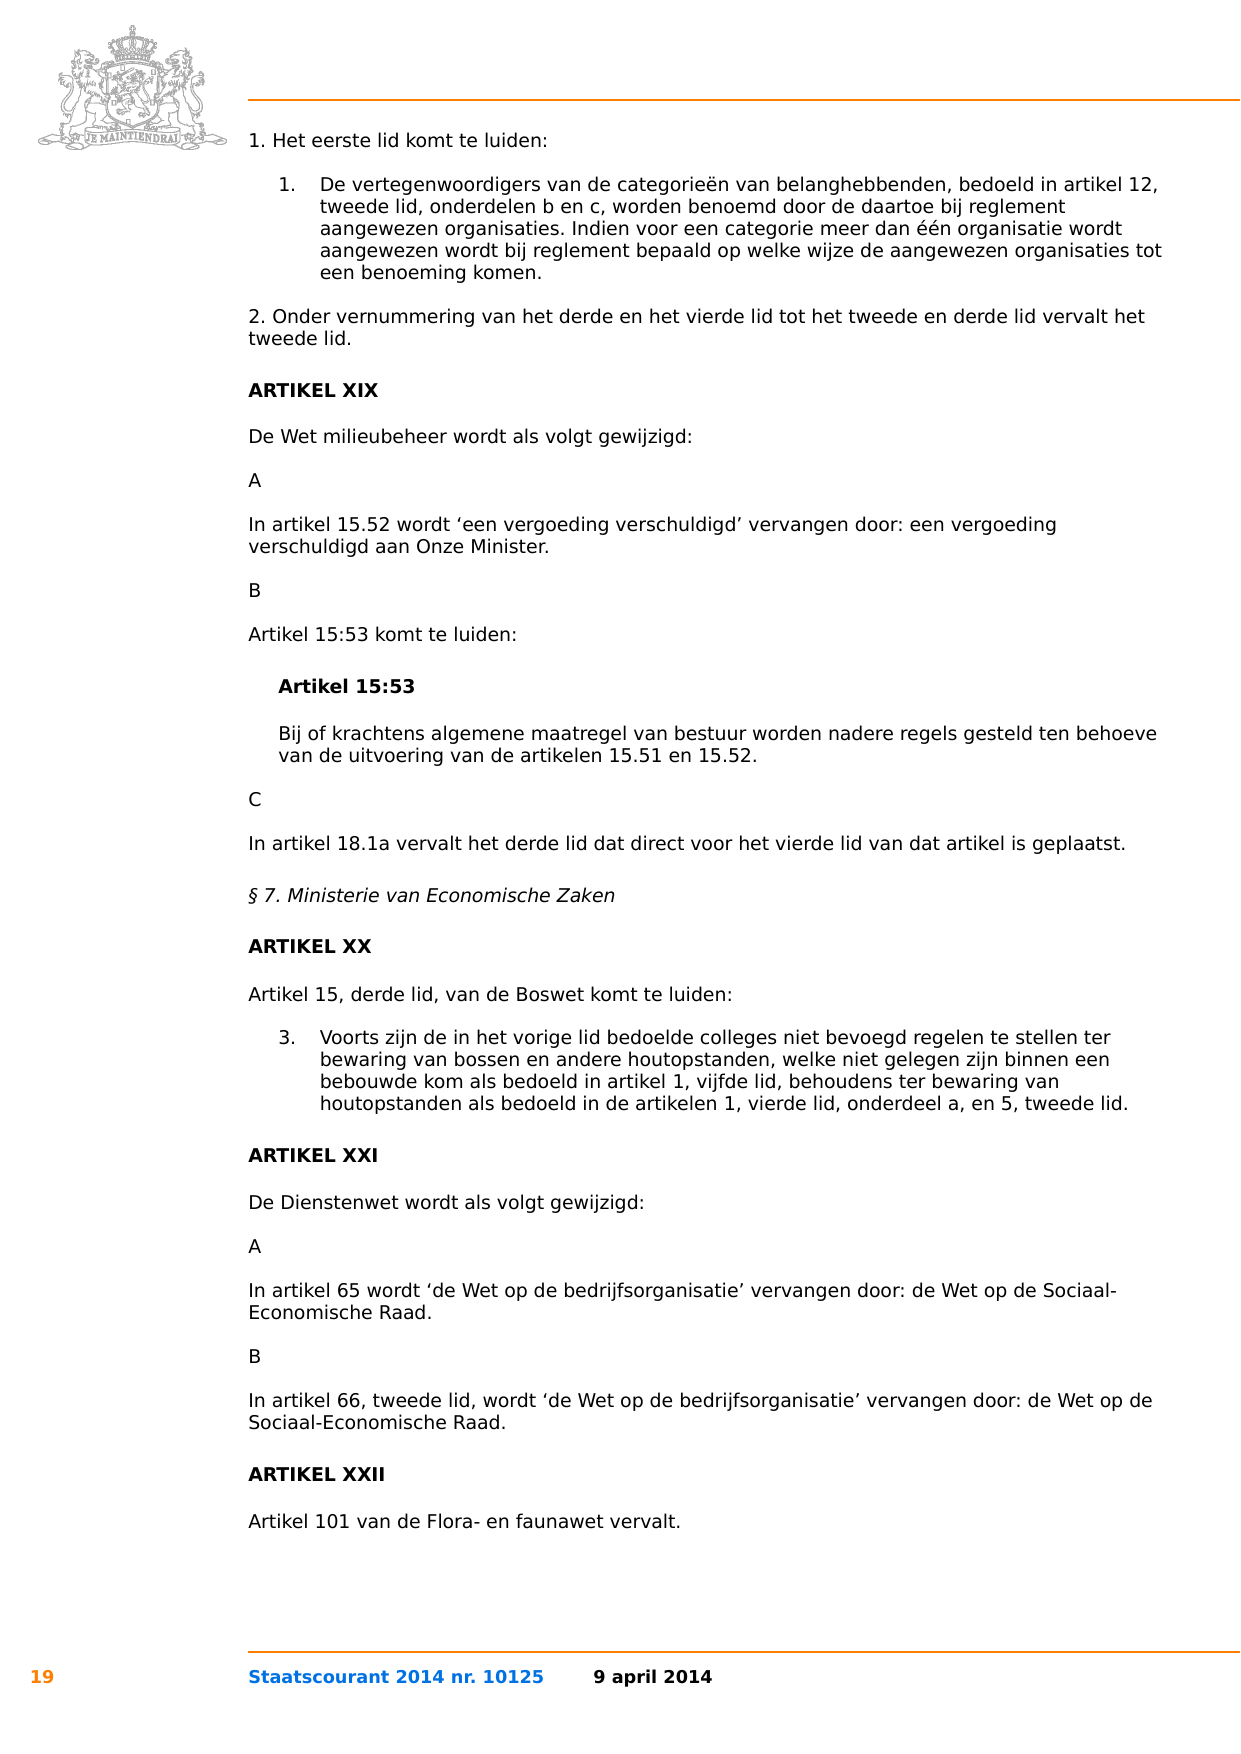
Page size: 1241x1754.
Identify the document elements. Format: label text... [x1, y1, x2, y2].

text Artikel 15, derde lid, van de Boswet komt te luiden: [248, 983, 1163, 1005]
text A [248, 470, 1163, 492]
picture [38, 25, 227, 150]
subtitle ARTIKEL XXI [248, 1145, 1163, 1167]
text Bij of krachtens algemene maatregel van bestuur worden nadere regels gesteld ten behoeve van de uitvoering van de artikelen 15.51 en 15.52. [278, 723, 1163, 767]
text C [248, 789, 1163, 811]
text In artikel 15.52 wordt ‘een vergoeding verschuldigd’ vervangen door: een vergoeding verschuldigd aan Onze Minister. [248, 514, 1163, 558]
subtitle ARTIKEL XX [248, 936, 1163, 958]
text 2. Onder vernummering van het derde en het vierde lid tot het tweede en derde lid vervalt het tweede lid. [248, 306, 1163, 349]
text B [248, 580, 1163, 602]
text In artikel 66, tweede lid, wordt ‘de Wet op de bedrijfsorganisatie’ vervangen door: de Wet op de Sociaal-Economische Raad. [248, 1389, 1163, 1433]
subtitle § 7. Ministerie van Economische Zaken [248, 884, 1163, 906]
text 1. Het eerste lid komt te luiden: [248, 130, 1163, 152]
text 3. Voorts zijn de in het vorige lid bedoelde colleges niet bevoegd regelen te stellen ter bewaring van bossen en andere houtopstanden, welke niet gelegen zijn binnen een bebouwde kom als bedoeld in artikel 1, vijfde lid, behoudens ter bewaring van houtopstanden als bedoeld in de artikelen 1, vierde lid, onderdeel a, en 5, tweede lid. [278, 1027, 1163, 1115]
text In artikel 18.1a vervalt het derde lid dat direct voor het vierde lid van dat artikel is geplaatst. [248, 832, 1163, 854]
text In artikel 65 wordt ‘de Wet op de bedrijfsorganisatie’ vervangen door: de Wet op de Sociaal-Economische Raad. [248, 1280, 1163, 1324]
subtitle ARTIKEL XXII [248, 1463, 1163, 1486]
text Artikel 15:53 komt te luiden: [248, 624, 1163, 646]
text A [248, 1236, 1163, 1258]
subtitle ARTIKEL XIX [248, 379, 1163, 401]
text B [248, 1346, 1163, 1368]
text Artikel 101 van de Flora- en faunawet vervalt. [248, 1511, 1163, 1532]
subtitle Artikel 15:53 [278, 676, 1163, 698]
text De Wet milieubeheer wordt als volgt gewijzigd: [248, 426, 1163, 448]
text 1. De vertegenwoordigers van de categorieën van belanghebbenden, bedoeld in artikel 12, tweede lid, onderdelen b en c, worden benoemd door de daartoe bij reglement aangewezen organisaties. Indien voor een categorie meer dan één organisatie wordt aangewezen wordt bij reglement bepaald op welke wijze de aangewezen organisaties tot een benoeming komen. [278, 174, 1163, 284]
text De Dienstenwet wordt als volgt gewijzigd: [248, 1192, 1163, 1214]
